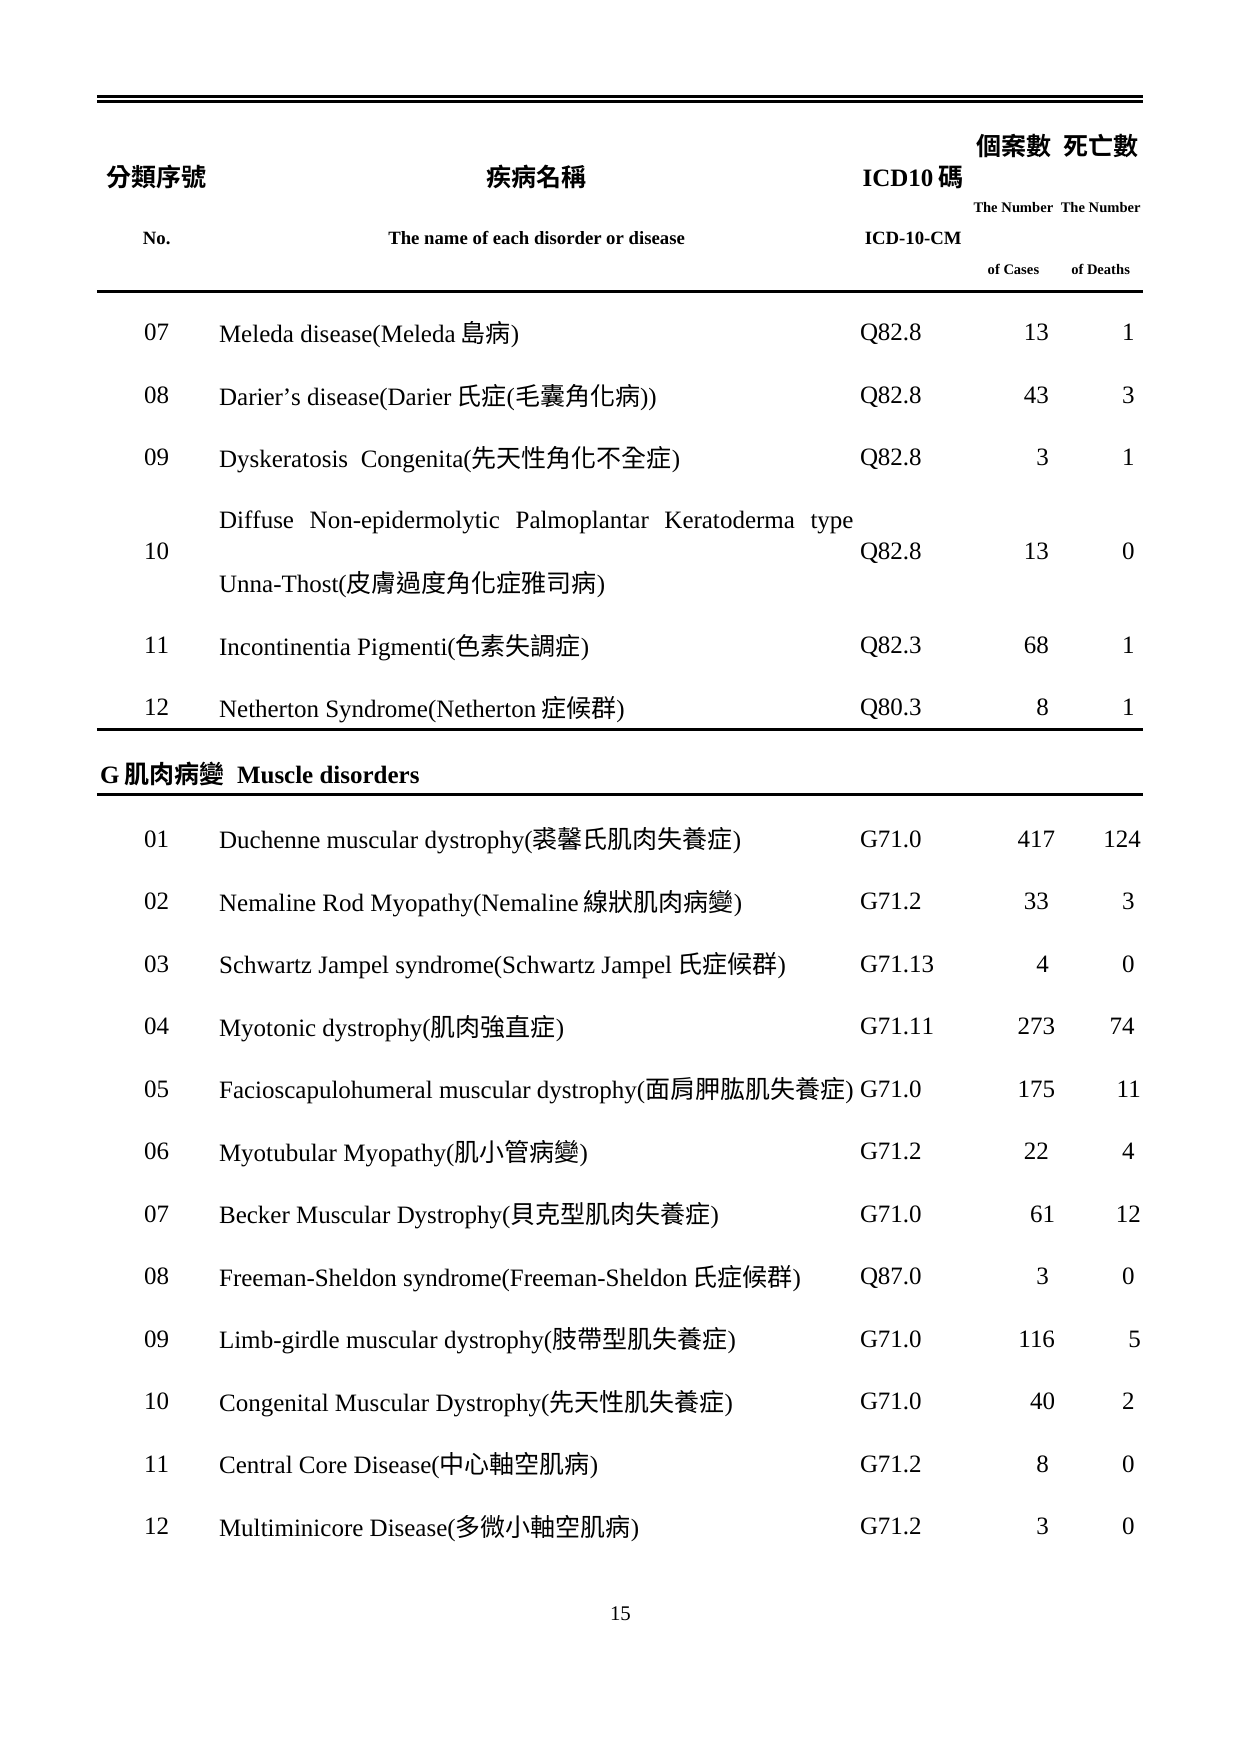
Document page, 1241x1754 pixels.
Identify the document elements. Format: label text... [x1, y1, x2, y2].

table_cell 417 [969, 796, 1057, 859]
table_cell 10 [97, 478, 216, 603]
table_cell G71.2 [857, 1109, 969, 1171]
table_cell 06 [97, 1109, 216, 1171]
table_cell 8 [969, 665, 1057, 728]
table_cell 273 [969, 984, 1057, 1046]
table_cell Freeman-Sheldon syndrome(Freeman-Sheldon氏症候群) [216, 1234, 857, 1296]
table_cell 43 [969, 353, 1057, 415]
table_cell Q82.8 [857, 353, 969, 415]
table_cell Incontinentia Pigmenti(色素失調症) [216, 603, 857, 665]
table_cell G71.2 [857, 1421, 969, 1484]
table_cell 8 [969, 1421, 1057, 1484]
table_cell 1 [1058, 293, 1143, 353]
table_cell 22 [969, 1109, 1057, 1171]
table_cell 0 [1058, 921, 1143, 984]
table_cell G71.2 [857, 859, 969, 921]
table_cell Myotubular Myopathy(肌小管病變) [216, 1109, 857, 1171]
table_cell 07 [97, 293, 216, 353]
table_header 個案數 The Number of Cases [969, 103, 1057, 290]
table_cell Multiminicore Disease(多微小軸空肌病) [216, 1484, 857, 1546]
table_cell 1 [1058, 603, 1143, 665]
table_cell 4 [969, 921, 1057, 984]
table_cell 0 [1058, 1484, 1143, 1546]
table_cell G71.0 [857, 796, 969, 859]
table_cell 11 [97, 603, 216, 665]
table_cell 3 [969, 1484, 1057, 1546]
table_cell 12 [1058, 1171, 1143, 1234]
table_cell 175 [969, 1046, 1057, 1109]
table_cell Q82.8 [857, 293, 969, 353]
table_cell 3 [969, 1234, 1057, 1296]
table_cell 05 [97, 1046, 216, 1109]
table_cell 09 [97, 415, 216, 478]
table_cell 04 [97, 984, 216, 1046]
table_cell 0 [1058, 478, 1143, 603]
table_cell Schwartz Jampel syndrome(Schwartz Jampel氏症候群) [216, 921, 857, 984]
table_cell 03 [97, 921, 216, 984]
table_cell Dyskeratosis Congenita(先天性角化不全症) [216, 415, 857, 478]
table_cell Meleda disease(Meleda島病) [216, 293, 857, 353]
table_cell 1 [1058, 415, 1143, 478]
table_cell G71.11 [857, 984, 969, 1046]
table_cell Q87.0 [857, 1234, 969, 1296]
table_cell Myotonic dystrophy(肌肉強直症) [216, 984, 857, 1046]
table_cell 61 [969, 1171, 1057, 1234]
table_cell 09 [97, 1296, 216, 1359]
table_cell Diffuse Non-epidermolytic Palmoplantar Keratoderma type Unna-Thost(皮膚過度角化症雅司病) [216, 478, 857, 603]
table_cell Darier’s disease(Darier氏症(毛囊角化病)) [216, 353, 857, 415]
table_cell 13 [969, 478, 1057, 603]
table_cell 0 [1058, 1421, 1143, 1484]
table_cell G71.0 [857, 1046, 969, 1109]
table_cell 74 [1058, 984, 1143, 1046]
table_cell Duchenne muscular dystrophy(裘馨氏肌肉失養症) [216, 796, 857, 859]
table_header 疾病名稱 The name of each disorder or disease [216, 103, 857, 290]
table_header 死亡數 The Number of Deaths [1058, 103, 1143, 290]
table_cell 3 [969, 415, 1057, 478]
table_cell G71.2 [857, 1484, 969, 1546]
table_cell 01 [97, 796, 216, 859]
table_cell G71.0 [857, 1296, 969, 1359]
table_cell 10 [97, 1359, 216, 1421]
table_cell 11 [97, 1421, 216, 1484]
table_cell 68 [969, 603, 1057, 665]
table_cell 5 [1058, 1296, 1143, 1359]
table_cell Q80.3 [857, 665, 969, 728]
table_cell 116 [969, 1296, 1057, 1359]
table_cell 08 [97, 1234, 216, 1296]
table_cell 3 [1058, 859, 1143, 921]
table_cell G71.0 [857, 1359, 969, 1421]
table_cell 07 [97, 1171, 216, 1234]
table_header ICD10碼 ICD-10-CM [857, 103, 969, 290]
table_cell 13 [969, 293, 1057, 353]
table_cell Q82.8 [857, 415, 969, 478]
table_header 分類序號 No. [97, 103, 216, 290]
table_cell 2 [1058, 1359, 1143, 1421]
table_cell 3 [1058, 353, 1143, 415]
table_cell G71.0 [857, 1171, 969, 1234]
table_cell G71.13 [857, 921, 969, 984]
table_cell 4 [1058, 1109, 1143, 1171]
table_cell Q82.3 [857, 603, 969, 665]
table_cell 12 [97, 665, 216, 728]
table_cell Limb-girdle muscular dystrophy(肢帶型肌失養症) [216, 1296, 857, 1359]
table_cell 02 [97, 859, 216, 921]
table_cell 11 [1058, 1046, 1143, 1109]
table_cell 33 [969, 859, 1057, 921]
table_cell Facioscapulohumeral muscular dystrophy(面肩胛肱肌失養症) [216, 1046, 857, 1109]
table_cell 1 [1058, 665, 1143, 728]
table_cell Nemaline Rod Myopathy(Nemaline線狀肌肉病變) [216, 859, 857, 921]
table_cell G肌肉病變 Muscle disorders [97, 731, 1143, 793]
table_cell 40 [969, 1359, 1057, 1421]
table_cell 0 [1058, 1234, 1143, 1296]
table_cell Q82.8 [857, 478, 969, 603]
table_cell 12 [97, 1484, 216, 1546]
table_cell 08 [97, 353, 216, 415]
table_cell Central Core Disease(中心軸空肌病) [216, 1421, 857, 1484]
table_cell Becker Muscular Dystrophy(貝克型肌肉失養症) [216, 1171, 857, 1234]
table_cell Netherton Syndrome(Netherton症候群) [216, 665, 857, 728]
table_cell Congenital Muscular Dystrophy(先天性肌失養症) [216, 1359, 857, 1421]
table_cell 124 [1058, 796, 1143, 859]
